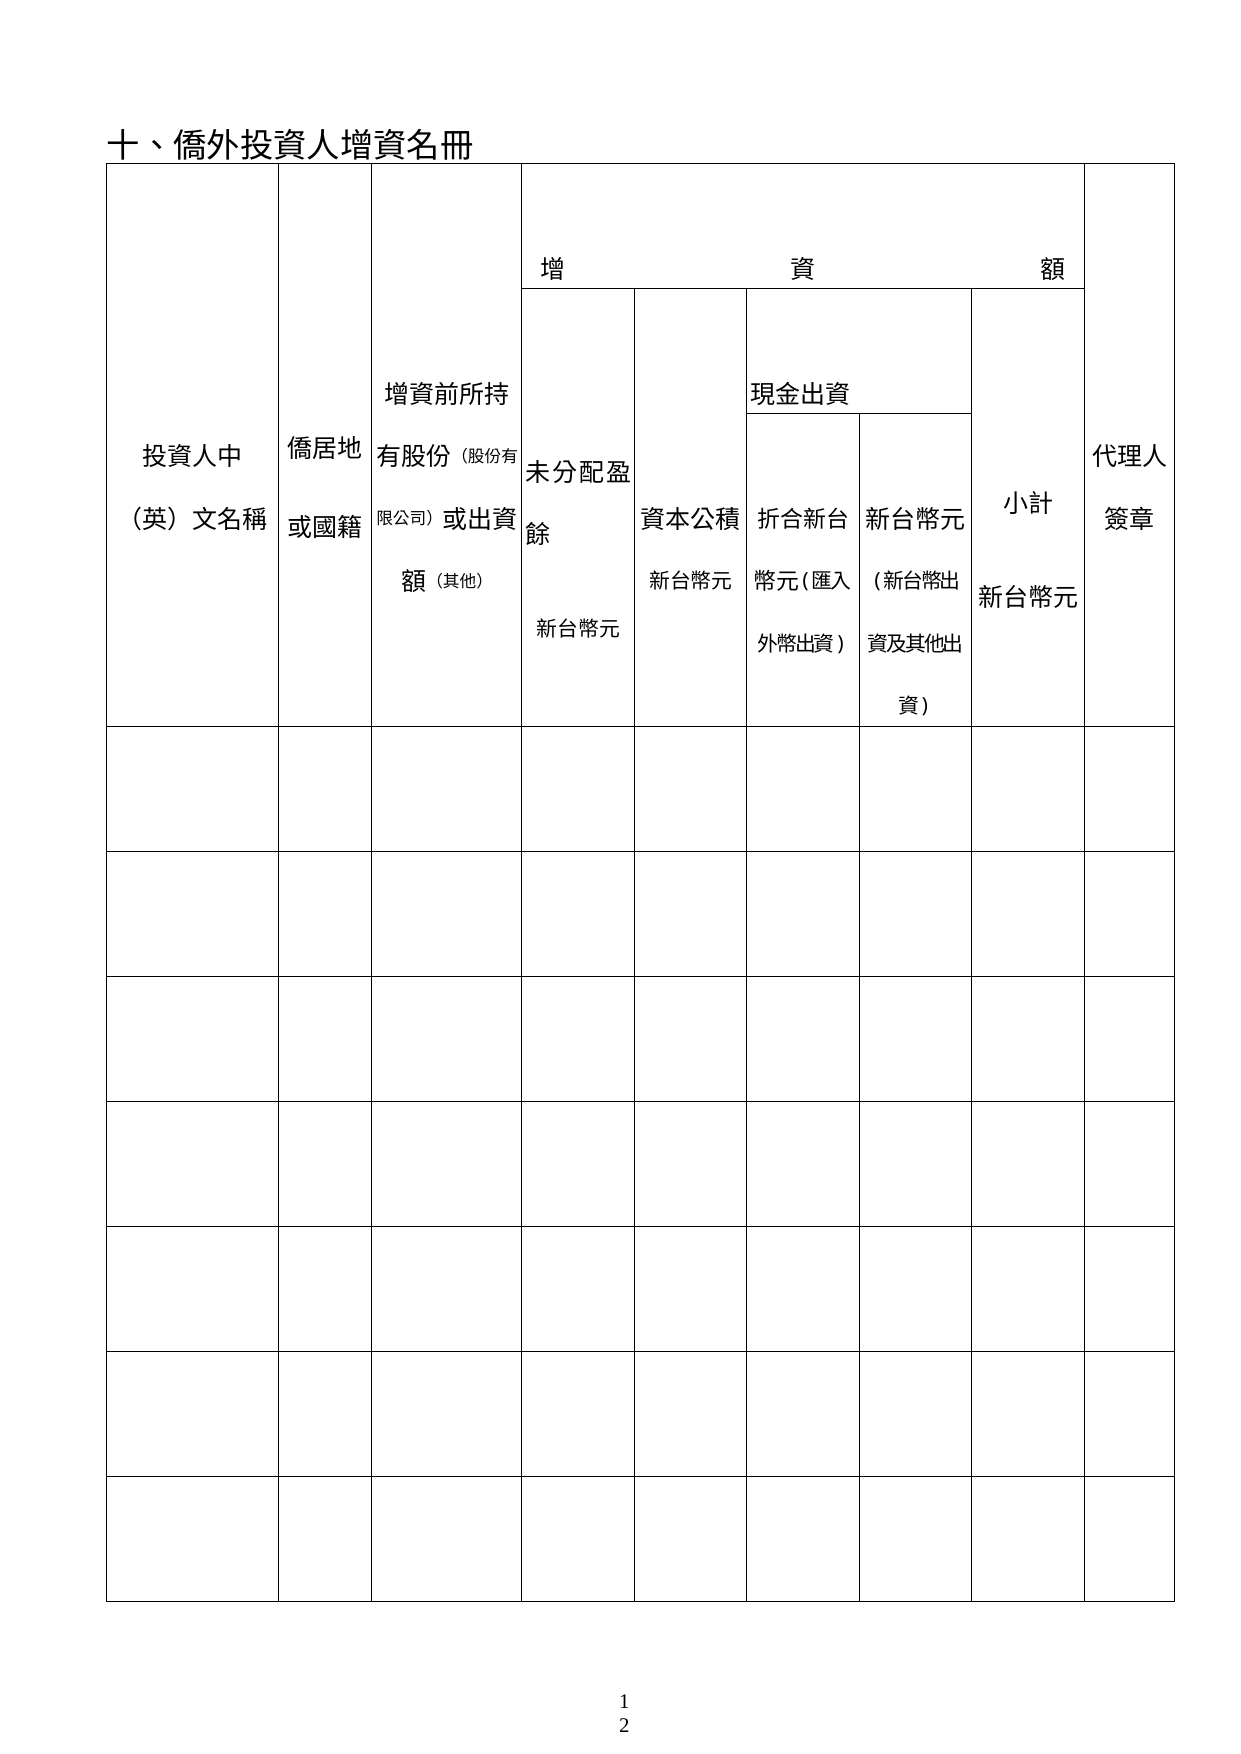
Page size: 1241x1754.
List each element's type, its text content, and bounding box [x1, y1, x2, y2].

table_cell [972, 1477, 1084, 1601]
table_header 僑居地 或國籍 [279, 164, 371, 726]
table_cell [522, 977, 634, 1101]
table_cell [860, 1477, 971, 1601]
table_cell [972, 1102, 1084, 1226]
table_cell [747, 852, 859, 976]
table_cell [372, 727, 521, 851]
table_cell [522, 852, 634, 976]
table_cell [107, 1477, 278, 1601]
table_header 增 資 額 [522, 164, 1084, 288]
table_cell [972, 727, 1084, 851]
table_cell [860, 727, 971, 851]
table_cell [860, 852, 971, 976]
table_cell [747, 977, 859, 1101]
table_cell [635, 1477, 746, 1601]
table_cell [635, 727, 746, 851]
table_cell [372, 852, 521, 976]
text 十、僑外投資人增資名冊 [106, 101, 1134, 163]
table_cell [279, 727, 371, 851]
table_cell [372, 1352, 521, 1476]
table_cell [279, 1477, 371, 1601]
table_cell [635, 1102, 746, 1226]
table_cell [1085, 1227, 1174, 1351]
table_cell [860, 1102, 971, 1226]
table_cell [522, 1227, 634, 1351]
table_cell [635, 1352, 746, 1476]
table_cell [372, 1477, 521, 1601]
table_cell [972, 1227, 1084, 1351]
table_cell [860, 977, 971, 1101]
table_header 投資人中（英）文名稱 [107, 164, 278, 726]
table_cell [107, 727, 278, 851]
table_cell [972, 1352, 1084, 1476]
table_cell [522, 1352, 634, 1476]
table_cell [372, 1102, 521, 1226]
table_cell 現金出資 [747, 289, 971, 413]
table_cell [279, 1227, 371, 1351]
table_cell 未分配盈餘 新台幣元 [522, 289, 634, 726]
table_cell [1085, 1352, 1174, 1476]
table_cell [1085, 1477, 1174, 1601]
table_cell [972, 977, 1084, 1101]
table_cell [747, 1477, 859, 1601]
table_cell [747, 1102, 859, 1226]
table_cell 新台幣元 (新台幣出資及其他出資) [860, 414, 971, 726]
table_cell [635, 852, 746, 976]
table_cell [1085, 977, 1174, 1101]
table_cell [279, 1352, 371, 1476]
table_cell [372, 977, 521, 1101]
table_cell [747, 1227, 859, 1351]
table_cell [107, 1352, 278, 1476]
table_cell [107, 852, 278, 976]
table_cell [860, 1227, 971, 1351]
table_cell [747, 727, 859, 851]
table_cell [107, 977, 278, 1101]
table_cell [279, 977, 371, 1101]
table_header 代理人簽章 [1085, 164, 1174, 726]
table_cell [372, 1227, 521, 1351]
table_cell [972, 852, 1084, 976]
table_cell 小計 新台幣元 [972, 289, 1084, 726]
table_cell [1085, 1102, 1174, 1226]
table_cell [522, 727, 634, 851]
table_cell [635, 977, 746, 1101]
table_cell [107, 1227, 278, 1351]
table_cell [860, 1352, 971, 1476]
table_cell [107, 1102, 278, 1226]
table_cell [747, 1352, 859, 1476]
table_cell 折合新台幣元(匯入 外幣出資) [747, 414, 859, 726]
table_cell [279, 1102, 371, 1226]
table_cell [1085, 852, 1174, 976]
table_header 增資前所持有股份（股份有限公司）或出資額（其他） [372, 164, 521, 726]
table_cell [522, 1477, 634, 1601]
table_cell [279, 852, 371, 976]
table_cell [635, 1227, 746, 1351]
table_cell [1085, 727, 1174, 851]
table_cell 資本公積新台幣元 [635, 289, 746, 726]
table_cell [522, 1102, 634, 1226]
